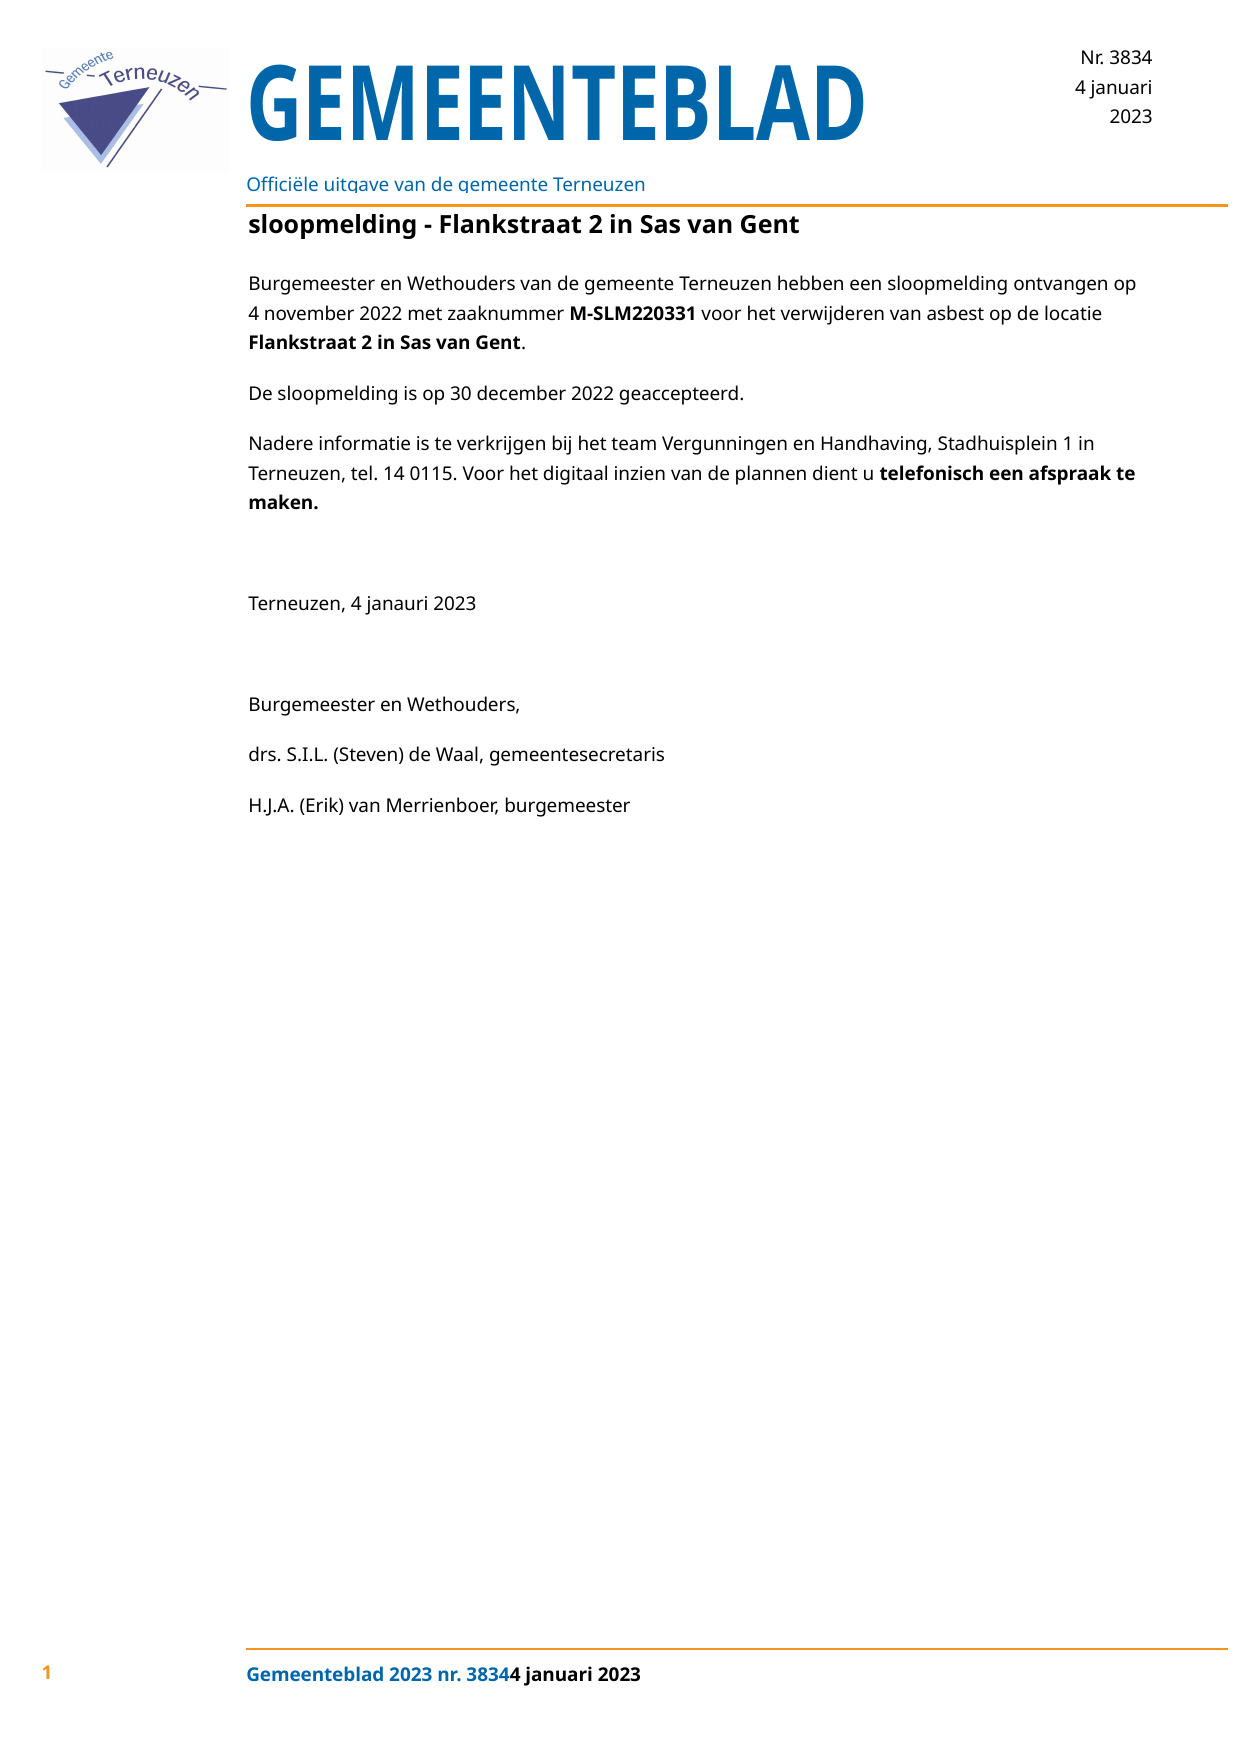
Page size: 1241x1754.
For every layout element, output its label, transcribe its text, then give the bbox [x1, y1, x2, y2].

text Burgemeester en Wethouders, [248, 691, 1152, 717]
text sloopmelding - Flankstraat 2 in Sas van Gent [248, 207, 1152, 241]
text drs. S.I.L. (Steven) de Waal, gemeentesecretaris [248, 742, 1152, 767]
text Burgemeester en Wethouders van de gemeente Terneuzen hebben een sloopmelding ontvangen op 4 november 2022 met zaaknummer M-SLM220331 voor het verwijderen van asbest op de locatie Flankstraat 2 in Sas van Gent. [248, 270, 1152, 355]
text De sloopmelding is op 30 december 2022 geaccepteerd. [248, 380, 1152, 406]
text Nadere informatie is te verkrijgen bij het team Vergunningen en Handhaving, Stadhuisplein 1 in Terneuzen, tel. 14 0115. Voor het digitaal inzien van de plannen dient u telefonisch een afspraak te maken. [248, 430, 1152, 515]
picture [41, 47, 231, 172]
text Terneuzen, 4 janauri 2023 [248, 590, 1152, 616]
text H.J.A. (Erik) van Merrienboer, burgemeester [248, 792, 1152, 818]
